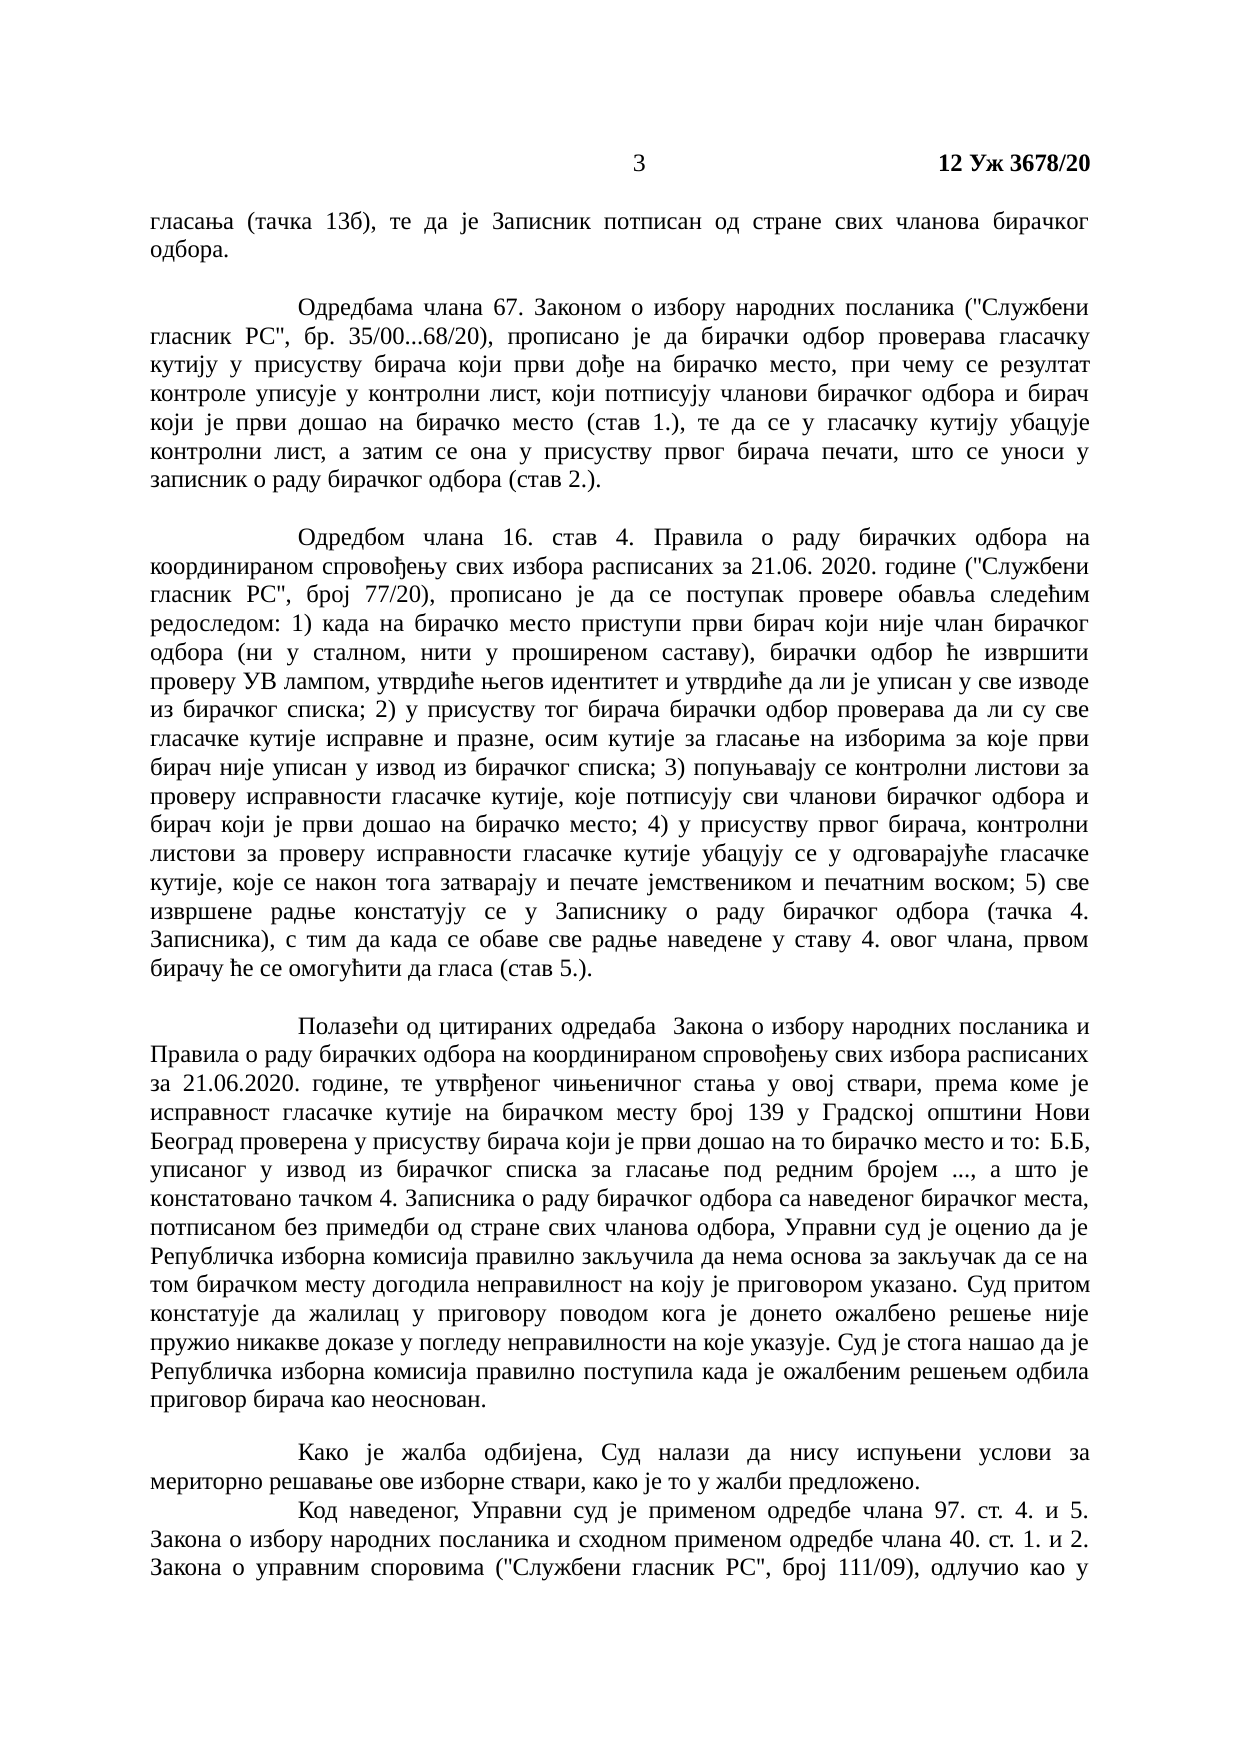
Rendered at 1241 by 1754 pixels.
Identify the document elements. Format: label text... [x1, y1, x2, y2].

text Како је жалба одбијена, Суд налази да нису испуњени услови за мериторно решавање ове изборне ствари, како је то у жалби предложено. [150, 1437, 1090, 1495]
text Одредбама члана 67. Законом о избору народних посланика (''Службени гласник РС'', бр. 35/00...68/20), прописано је да бирачки одбор проверава гласачку кутију у присуству бирача који први дође на бирачко место, при чему се резултат контроле уписује у контролни лист, који потписују чланови бирачког одбора и бирач који је први дошао на бирачко место (став 1.), те да се у гласачку кутију убацује контролни лист, а затим се она у присуству првог бирача печати, што се уноси у записник о раду бирачког одбора (став 2.). [150, 292, 1090, 493]
text Полазећи од цитираних одредаба Закона о избору народних посланика и Правила о раду бирачких одбора на координираном спровођењу свих избора расписаних за 21.06.2020. године, те утврђеног чињеничног стања у овој ствари, према коме је исправност гласачке кутије на бирачком месту број 139 у Градској општини Нови Београд проверена у присуству бирача који је први дошао на то бирачко место и то: Б.Б, уписаног у извод из бирачког списка за гласање под редним бројем ..., а што је констатовано тачком 4. Записника о раду бирачког одбора са наведеног бирачког места, потписаном без примедби од стране свих чланова одбора, Управни суд је оценио да је Републичка изборна комисија правилно закључила да нема основа за закључак да се на том бирачком месту догодила неправилност на коју је приговором указано. Суд притом констатује да жалилац у приговору поводом кога је донето ожалбено решење није пружио никакве доказе у погледу неправилности на које указује. Суд је стога нашао да је Републичка изборна комисија правилно поступила када је ожалбеним решењем одбила приговор бирача као неоснован. [150, 1011, 1090, 1413]
text Одредбом члана 16. став 4. Правила о раду бирачких одбора на координираном спровођењу свих избора расписаних за 21.06. 2020. године (''Службени гласник РС'', број 77/20), прописано је да се поступак провере обавља следећим редоследом: 1) када на бирачко место приступи први бирач који није члан бирачког одбора (ни у сталном, нити у проширеном саставу), бирачки одбор ће извршити проверу УВ лампом, утврдиће његов идентитет и утврдиће да ли је уписан у све изводе из бирачког списка; 2) у присуству тог бирача бирачки одбор проверава да ли су све гласачке кутије исправне и празне, осим кутије за гласање на изборима за које први бирач није уписан у извод из бирачког списка; 3) попуњавају се контролни листови за проверу исправности гласачке кутије, које потписују сви чланови бирачког одбора и бирач који је први дошао на бирачко место; 4) у присуству првог бирача, контролни листови за проверу исправности гласачке кутије убацују се у одговарајуће гласачке кутије, које се након тога затварају и печате јемствеником и печатним воском; 5) све извршене радње констатују се у Записнику о раду бирачког одбора (тачка 4. Записника), с тим да када се обаве све радње наведене у ставу 4. овог члана, првом бирачу ће се омогућити да гласа (став 5.). [150, 522, 1090, 982]
text Код наведеног, Управни суд је применом одредбе члана 97. ст. 4. и 5. Закона о избору народних посланика и сходном применом одредбе члана 40. ст. 1. и 2. Закона о управним споровима (''Службени гласник РС'', број 111/09), одлучио као у [150, 1495, 1090, 1581]
text гласања (тачка 13б), те да је Записник потписан од стране свих чланова бирачког одбора. [150, 206, 1090, 263]
